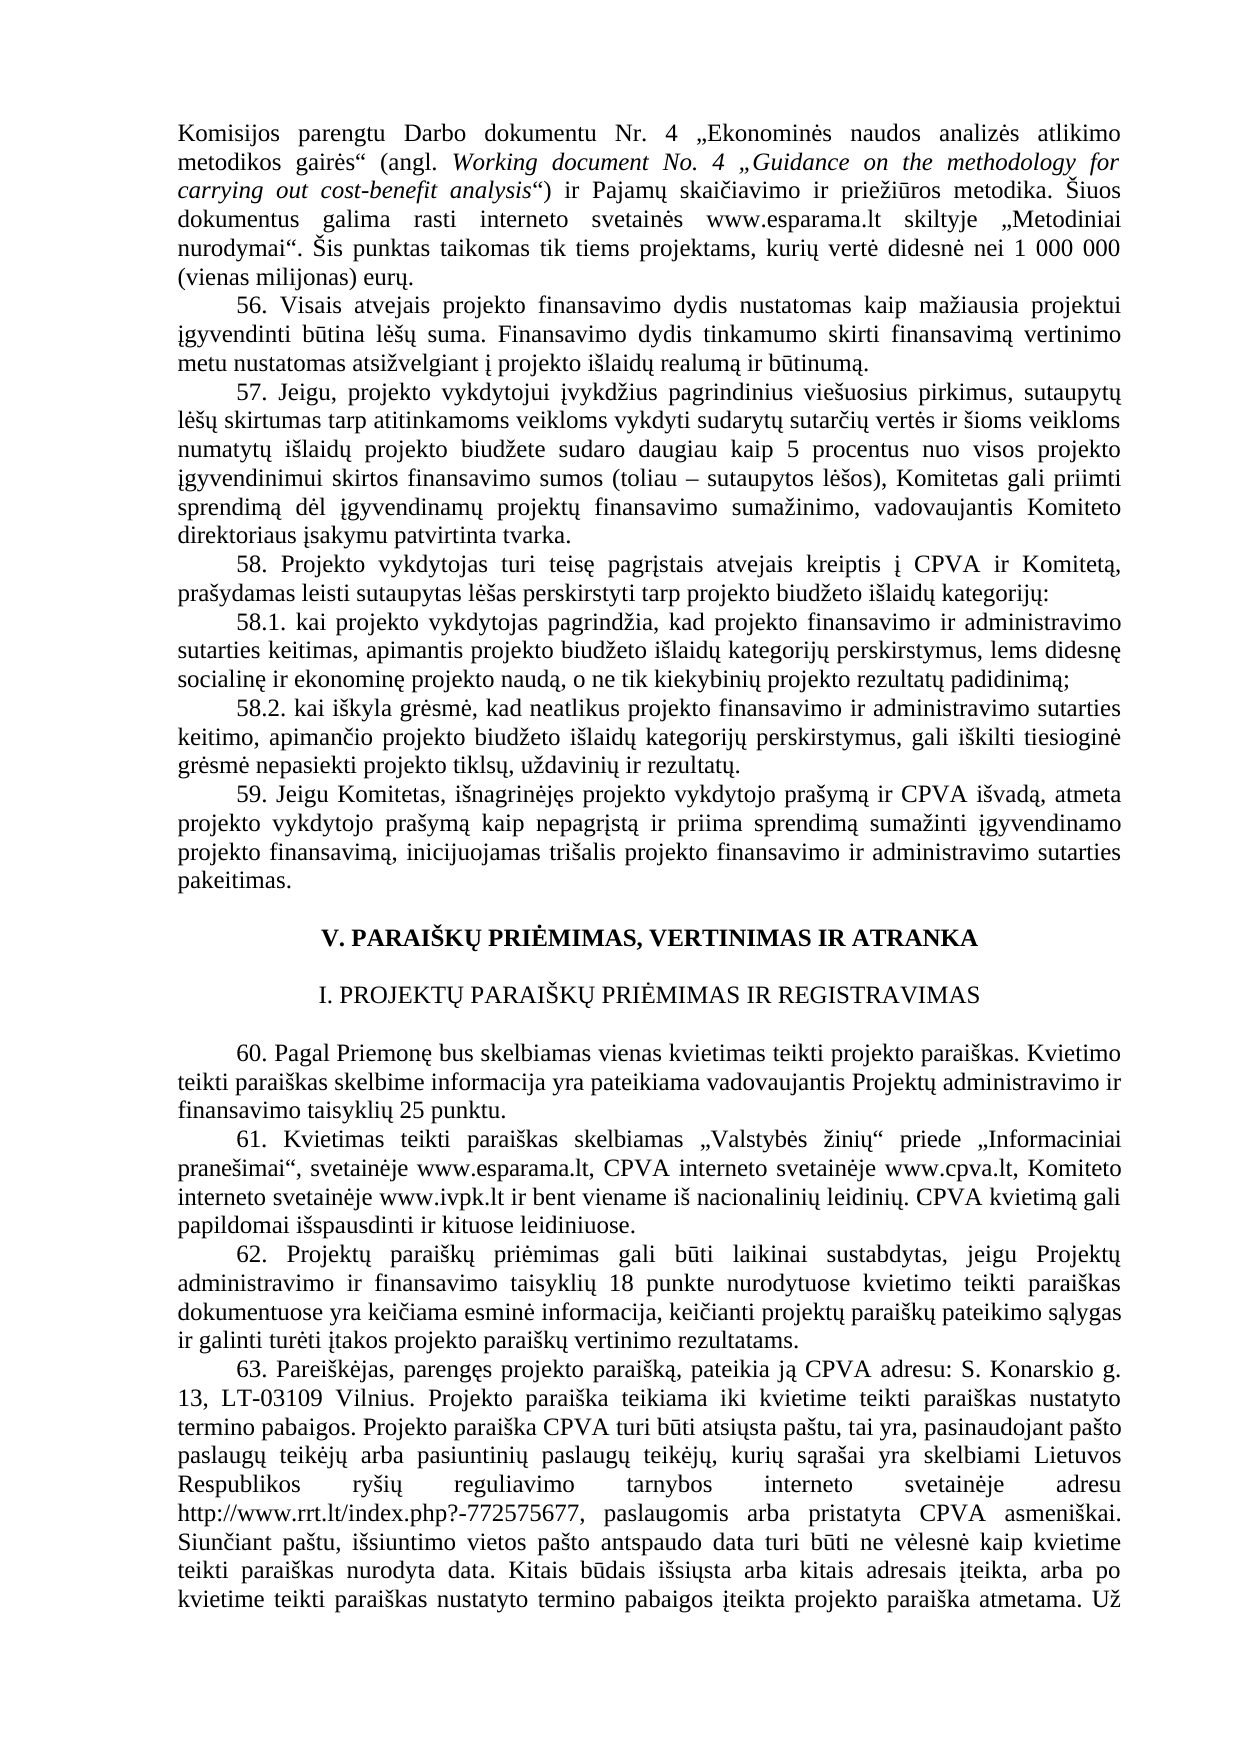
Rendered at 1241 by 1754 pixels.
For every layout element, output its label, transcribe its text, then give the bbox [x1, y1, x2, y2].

text Komisijos parengtu Darbo dokumentu Nr. 4 „Ekonominės naudos analizės atlikimo metodikos gairės“ (angl. Working document No. 4 „Guidance on the methodology for carrying out cost-benefit analysis“) ir Pajamų skaičiavimo ir priežiūros metodika. Šiuos dokumentus galima rasti interneto svetainės www.esparama.lt skiltyje „Metodiniai nurodymai“. Šis punktas taikomas tik tiems projektams, kurių vertė didesnė nei 1 000 000 (vienas milijonas) eurų. [177, 118, 1122, 291]
text 63. Pareiškėjas, parengęs projekto paraišką, pateikia ją CPVA adresu: S. Konarskio g. 13, LT-03109 Vilnius. Projekto paraiška teikiama iki kvietime teikti paraiškas nustatyto termino pabaigos. Projekto paraiška CPVA turi būti atsiųsta paštu, tai yra, pasinaudojant pašto paslaugų teikėjų arba pasiuntinių paslaugų teikėjų, kurių sąrašai yra skelbiami Lietuvos Respublikos ryšių reguliavimo tarnybos interneto svetainėje adresu http://www.rrt.lt/index.php?-772575677, paslaugomis arba pristatyta CPVA asmeniškai. Siunčiant paštu, išsiuntimo vietos pašto antspaudo data turi būti ne vėlesnė kaip kvietime teikti paraiškas nurodyta data. Kitais būdais išsiųsta arba kitais adresais įteikta, arba po kvietime teikti paraiškas nustatyto termino pabaigos įteikta projekto paraiška atmetama. Už [177, 1354, 1122, 1613]
text I. PROJEKTŲ PARAIŠKŲ PRIĖMIMAS IR REGISTRAVIMAS [177, 981, 1122, 1009]
text 60. Pagal Priemonę bus skelbiamas vienas kvietimas teikti projekto paraiškas. Kvietimo teikti paraiškas skelbime informacija yra pateikiama vadovaujantis Projektų administravimo ir finansavimo taisyklių 25 punktu. [177, 1038, 1122, 1124]
text 58.2. kai iškyla grėsmė, kad neatlikus projekto finansavimo ir administravimo sutarties keitimo, apimančio projekto biudžeto išlaidų kategorijų perskirstymus, gali iškilti tiesioginė grėsmė nepasiekti projekto tiklsų, uždavinių ir rezultatų. [177, 693, 1122, 779]
text 62. Projektų paraiškų priėmimas gali būti laikinai sustabdytas, jeigu Projektų administravimo ir finansavimo taisyklių 18 punkte nurodytuose kvietimo teikti paraiškas dokumentuose yra keičiama esminė informacija, keičianti projektų paraiškų pateikimo sąlygas ir galinti turėti įtakos projekto paraiškų vertinimo rezultatams. [177, 1239, 1122, 1354]
text 58.1. kai projekto vykdytojas pagrindžia, kad projekto finansavimo ir administravimo sutarties keitimas, apimantis projekto biudžeto išlaidų kategorijų perskirstymus, lems didesnę socialinę ir ekonominę projekto naudą, o ne tik kiekybinių projekto rezultatų padidinimą; [177, 607, 1122, 693]
text 59. Jeigu Komitetas, išnagrinėjęs projekto vykdytojo prašymą ir CPVA išvadą, atmeta projekto vykdytojo prašymą kaip nepagrįstą ir priima sprendimą sumažinti įgyvendinamo projekto finansavimą, inicijuojamas trišalis projekto finansavimo ir administravimo sutarties pakeitimas. [177, 779, 1122, 894]
text V. Paraiškų priėmimas, vertinimas ir atranka [177, 923, 1122, 952]
text 58. Projekto vykdytojas turi teisę pagrįstais atvejais kreiptis į CPVA ir Komitetą, prašydamas leisti sutaupytas lėšas perskirstyti tarp projekto biudžeto išlaidų kategorijų: [177, 549, 1122, 607]
text 61. Kvietimas teikti paraiškas skelbiamas „Valstybės žinių“ priede „Informaciniai pranešimai“, svetainėje www.esparama.lt, CPVA interneto svetainėje www.cpva.lt, Komiteto interneto svetainėje www.ivpk.lt ir bent viename iš nacionalinių leidinių. CPVA kvietimą gali papildomai išspausdinti ir kituose leidiniuose. [177, 1124, 1122, 1239]
text 57. Jeigu, projekto vykdytojui įvykdžius pagrindinius viešuosius pirkimus, sutaupytų lėšų skirtumas tarp atitinkamoms veikloms vykdyti sudarytų sutarčių vertės ir šioms veikloms numatytų išlaidų projekto biudžete sudaro daugiau kaip 5 procentus nuo visos projekto įgyvendinimui skirtos finansavimo sumos (toliau – sutaupytos lėšos), Komitetas gali priimti sprendimą dėl įgyvendinamų projektų finansavimo sumažinimo, vadovaujantis Komiteto direktoriaus įsakymu patvirtinta tvarka. [177, 377, 1122, 549]
text 56. Visais atvejais projekto finansavimo dydis nustatomas kaip mažiausia projektui įgyvendinti būtina lėšų suma. Finansavimo dydis tinkamumo skirti finansavimą vertinimo metu nustatomas atsižvelgiant į projekto išlaidų realumą ir būtinumą. [177, 291, 1122, 377]
